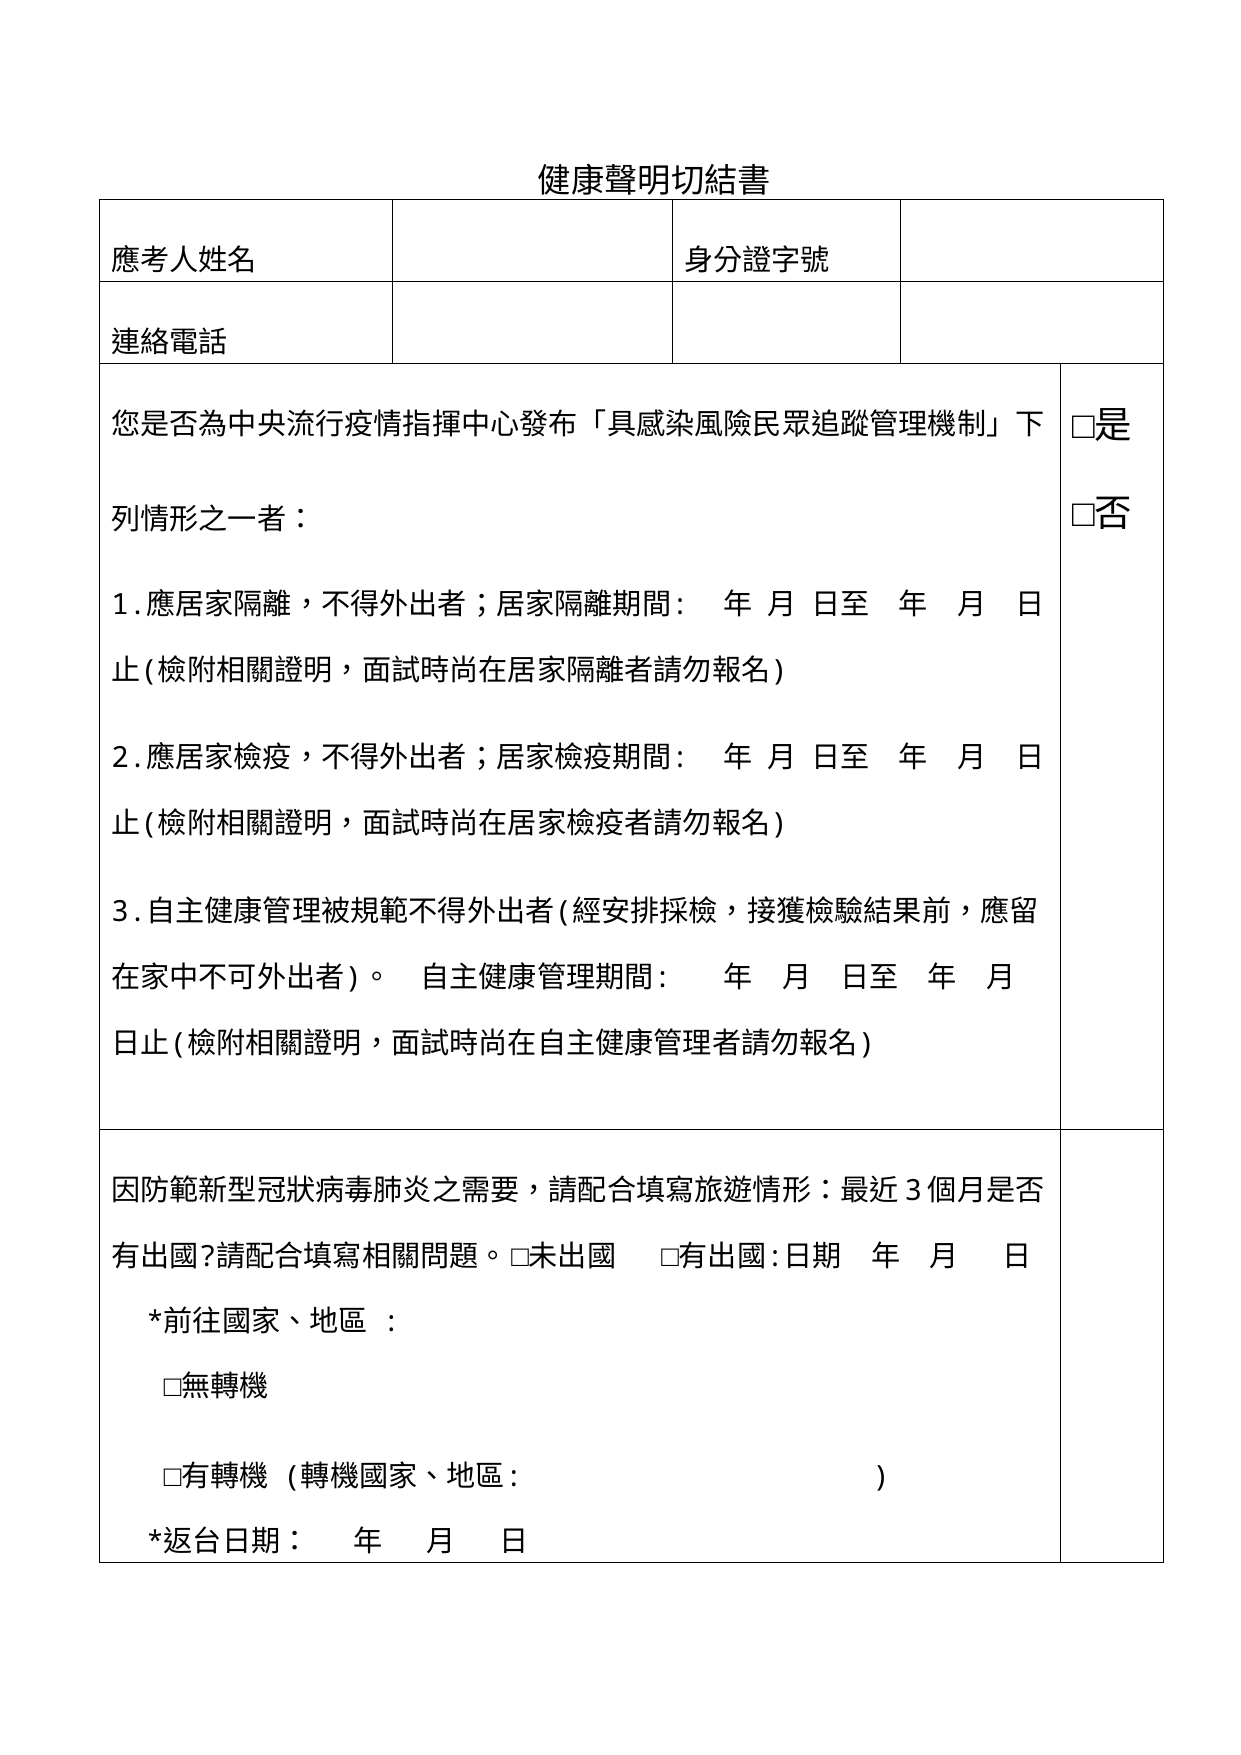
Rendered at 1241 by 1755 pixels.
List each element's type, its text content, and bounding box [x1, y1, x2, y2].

table_header [393, 200, 672, 281]
table_cell 連絡電話 [100, 282, 392, 363]
table_cell [673, 282, 900, 363]
table_cell 您是否為中央流行疫情指揮中心發布「具感染風險民眾追蹤管理機制」下列情形之一者： 1.應居家隔離，不得外出者；居家隔離期間: 年 月 日至 年 月 日止(檢附相關證明，面試時尚在居家隔離者請勿報名) 2.應居家檢疫，不得外出者；居家檢疫期間: 年 月 日至 年 月 日止(檢附相關證明，面試時尚在居家檢疫者請勿報名) 3.自主健康管理被規範不得外出者(經安排採檢，接獲檢驗結果前，應留在家中不可外出者)。 自主健康管理期間: 年 月 日至 年 月 日止(檢附相關證明，面試時尚在自主健康管理者請勿報名) [100, 364, 1060, 1128]
table_cell □是 □否 [1061, 364, 1163, 1128]
table_header [901, 200, 1163, 281]
table_cell [393, 282, 672, 363]
text 健康聲明切結書 [198, 136, 1110, 199]
table_cell [901, 282, 1163, 363]
table_header 應考人姓名 [100, 200, 392, 281]
table_cell 因防範新型冠狀病毒肺炎之需要，請配合填寫旅遊情形：最近3個月是否有出國?請配合填寫相關問題。 □未出國 □有出國:日期 年 月 日 *前往國家、地區 : □無轉機 □有轉機 (轉機國家、地區: ) *返台日期： 年 月 日 [100, 1130, 1060, 1562]
table_header 身分證字號 [673, 200, 900, 281]
table_cell [1061, 1130, 1163, 1562]
